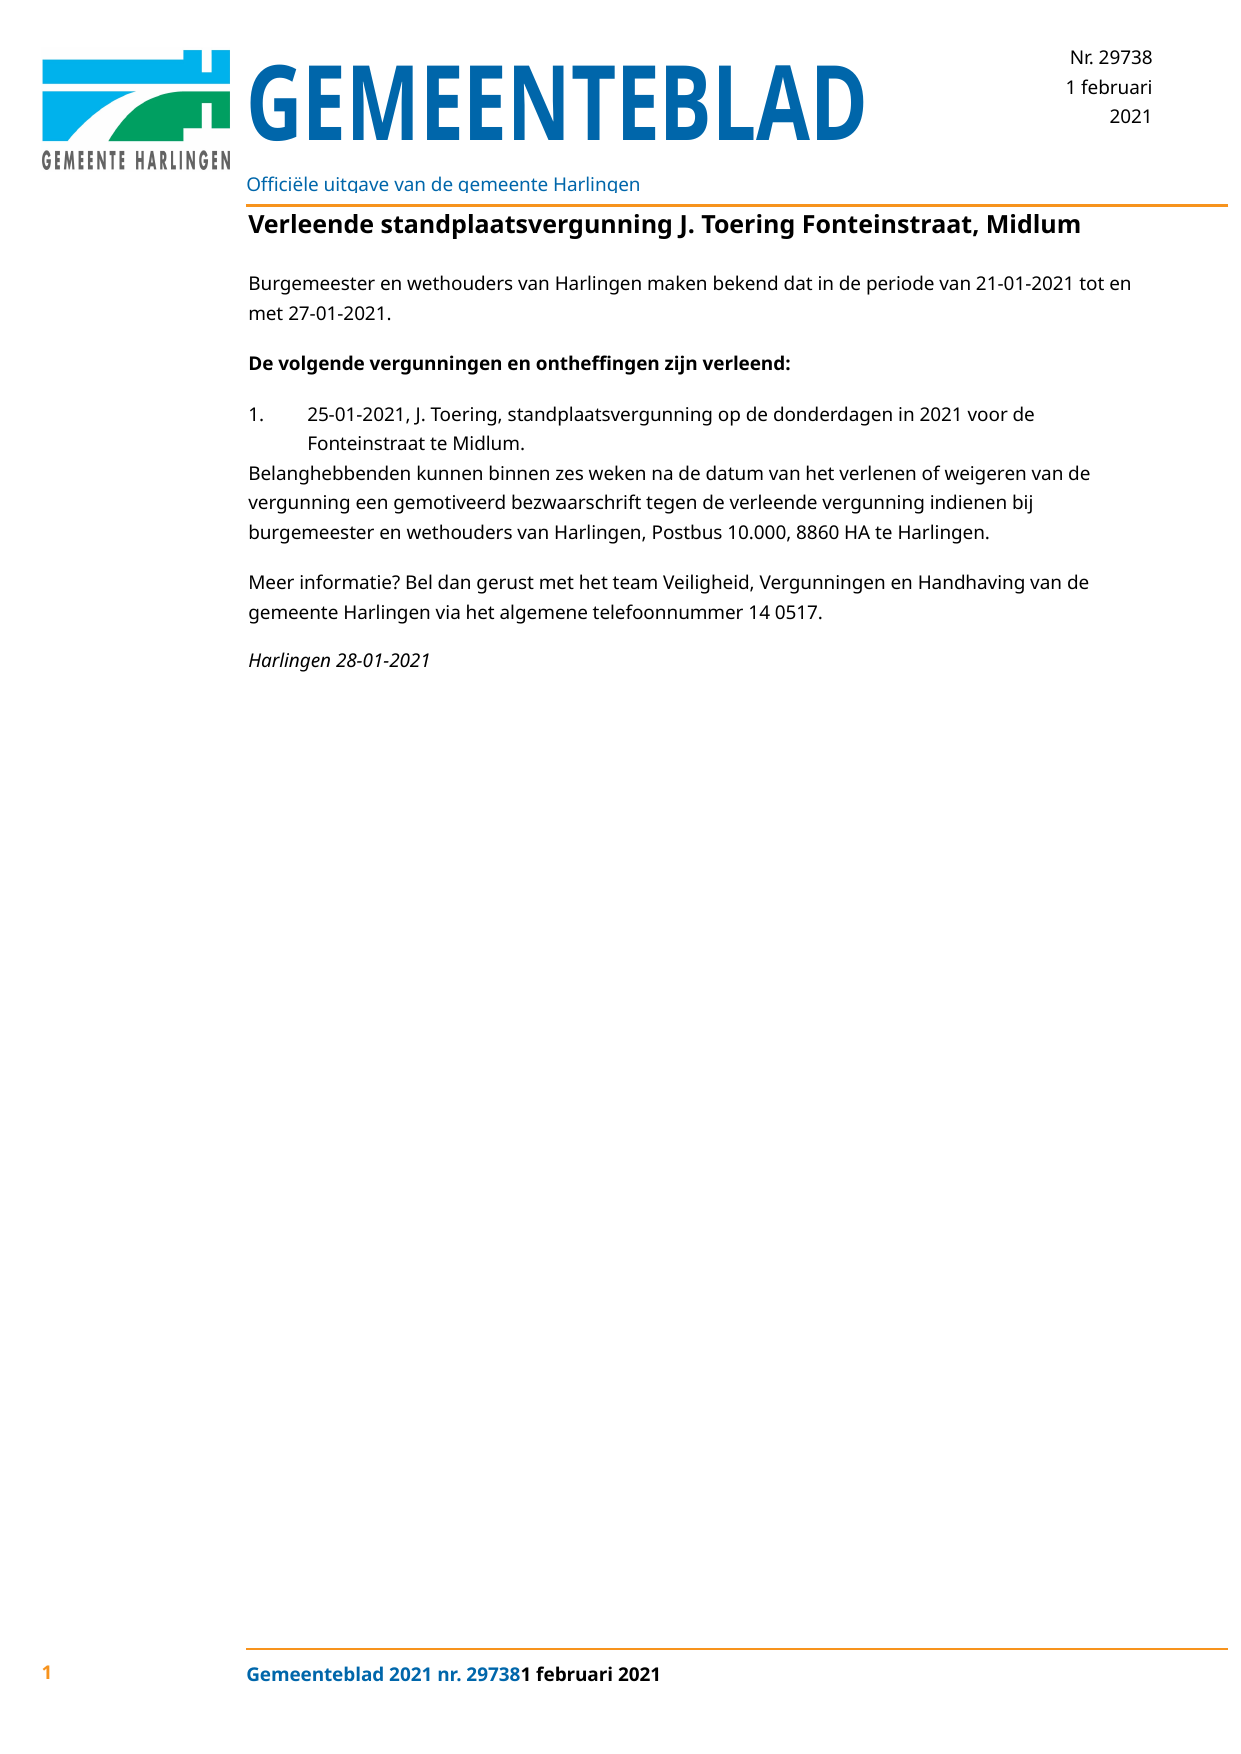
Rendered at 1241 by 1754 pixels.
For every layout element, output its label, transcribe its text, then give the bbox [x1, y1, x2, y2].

text Harlingen 28-01-2021 [248, 647, 1152, 673]
text Verleende standplaatsvergunning J. Toering Fonteinstraat, Midlum [248, 207, 1152, 241]
text De volgende vergunningen en ontheffingen zijn verleend: [248, 350, 1152, 376]
text Burgemeester en wethouders van Harlingen maken bekend dat in de periode van 21-01-2021 tot en met 27-01-2021. [248, 270, 1152, 326]
text Belanghebbenden kunnen binnen zes weken na de datum van het verlenen of weigeren van de vergunning een gemotiveerd bezwaarschrift tegen de verleende vergunning indienen bij burgemeester en wethouders van Harlingen, Postbus 10.000, 8860 HA te Harlingen. [248, 460, 1152, 545]
picture [41, 47, 231, 172]
text Meer informatie? Bel dan gerust met het team Veiligheid, Vergunningen en Handhaving van de gemeente Harlingen via het algemene telefoonnummer 14 0517. [248, 569, 1152, 625]
list 25-01-2021, J. Toering, standplaatsvergunning op de donderdagen in 2021 voor de Fonteinstraat te Midlum. [248, 401, 1152, 456]
